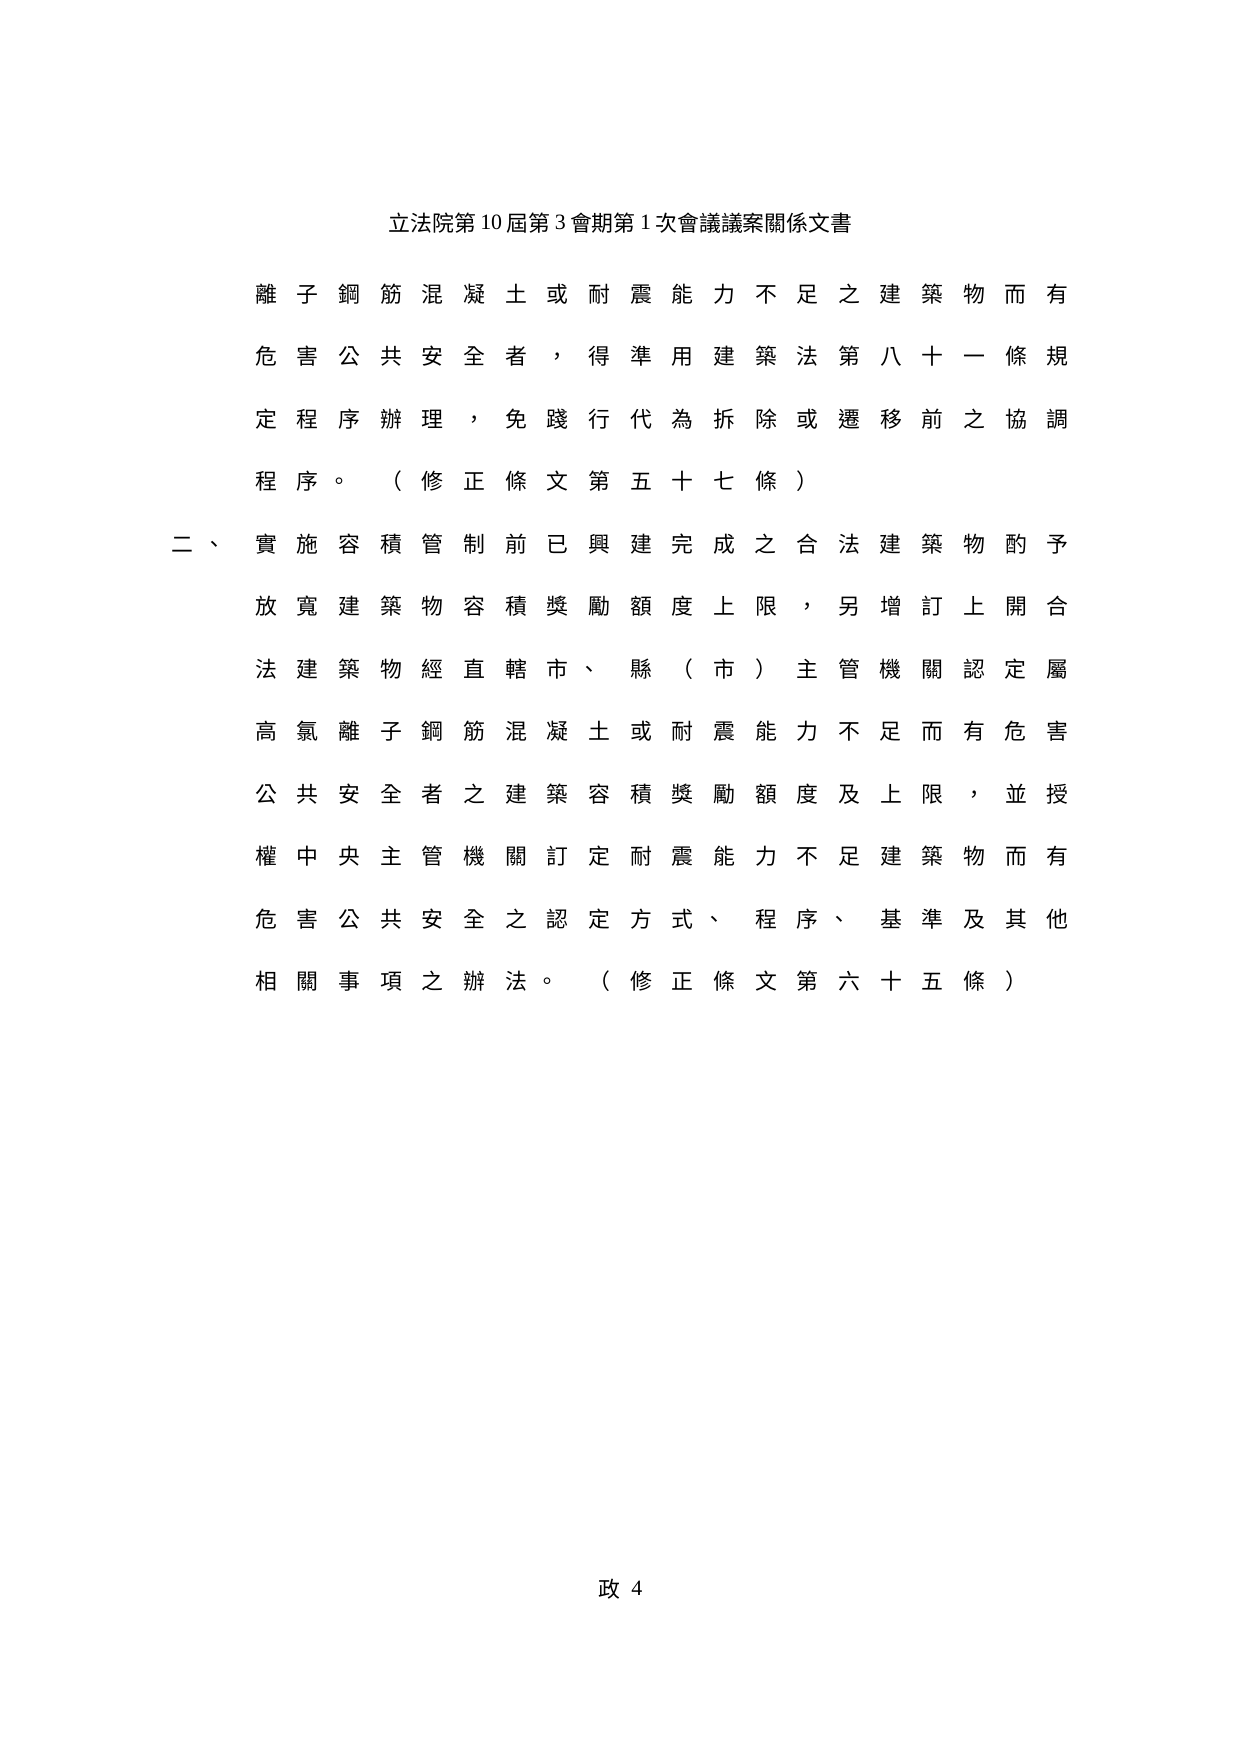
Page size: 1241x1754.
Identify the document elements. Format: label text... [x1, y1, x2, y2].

text 離子鋼筋混凝土或耐震能力不足之建築物而有危害公共安全者，得準用建築法第八十一條規定程序辦理，免踐行代為拆除或遷移前之協調程序。（修正條文第五十七條） [162, 251, 1078, 501]
text 二、實施容積管制前已興建完成之合法建築物酌予放寬建築物容積獎勵額度上限，另增訂上開合法建築物經直轄市、縣（市）主管機關認定屬高氯離子鋼筋混凝土或耐震能力不足而有危害公共安全者之建築容積獎勵額度及上限，並授權中央主管機關訂定耐震能力不足建築物而有危害公共安全之認定方式、程序、基準及其他相關事項之辦法。（修正條文第六十五條） [162, 501, 1078, 1001]
